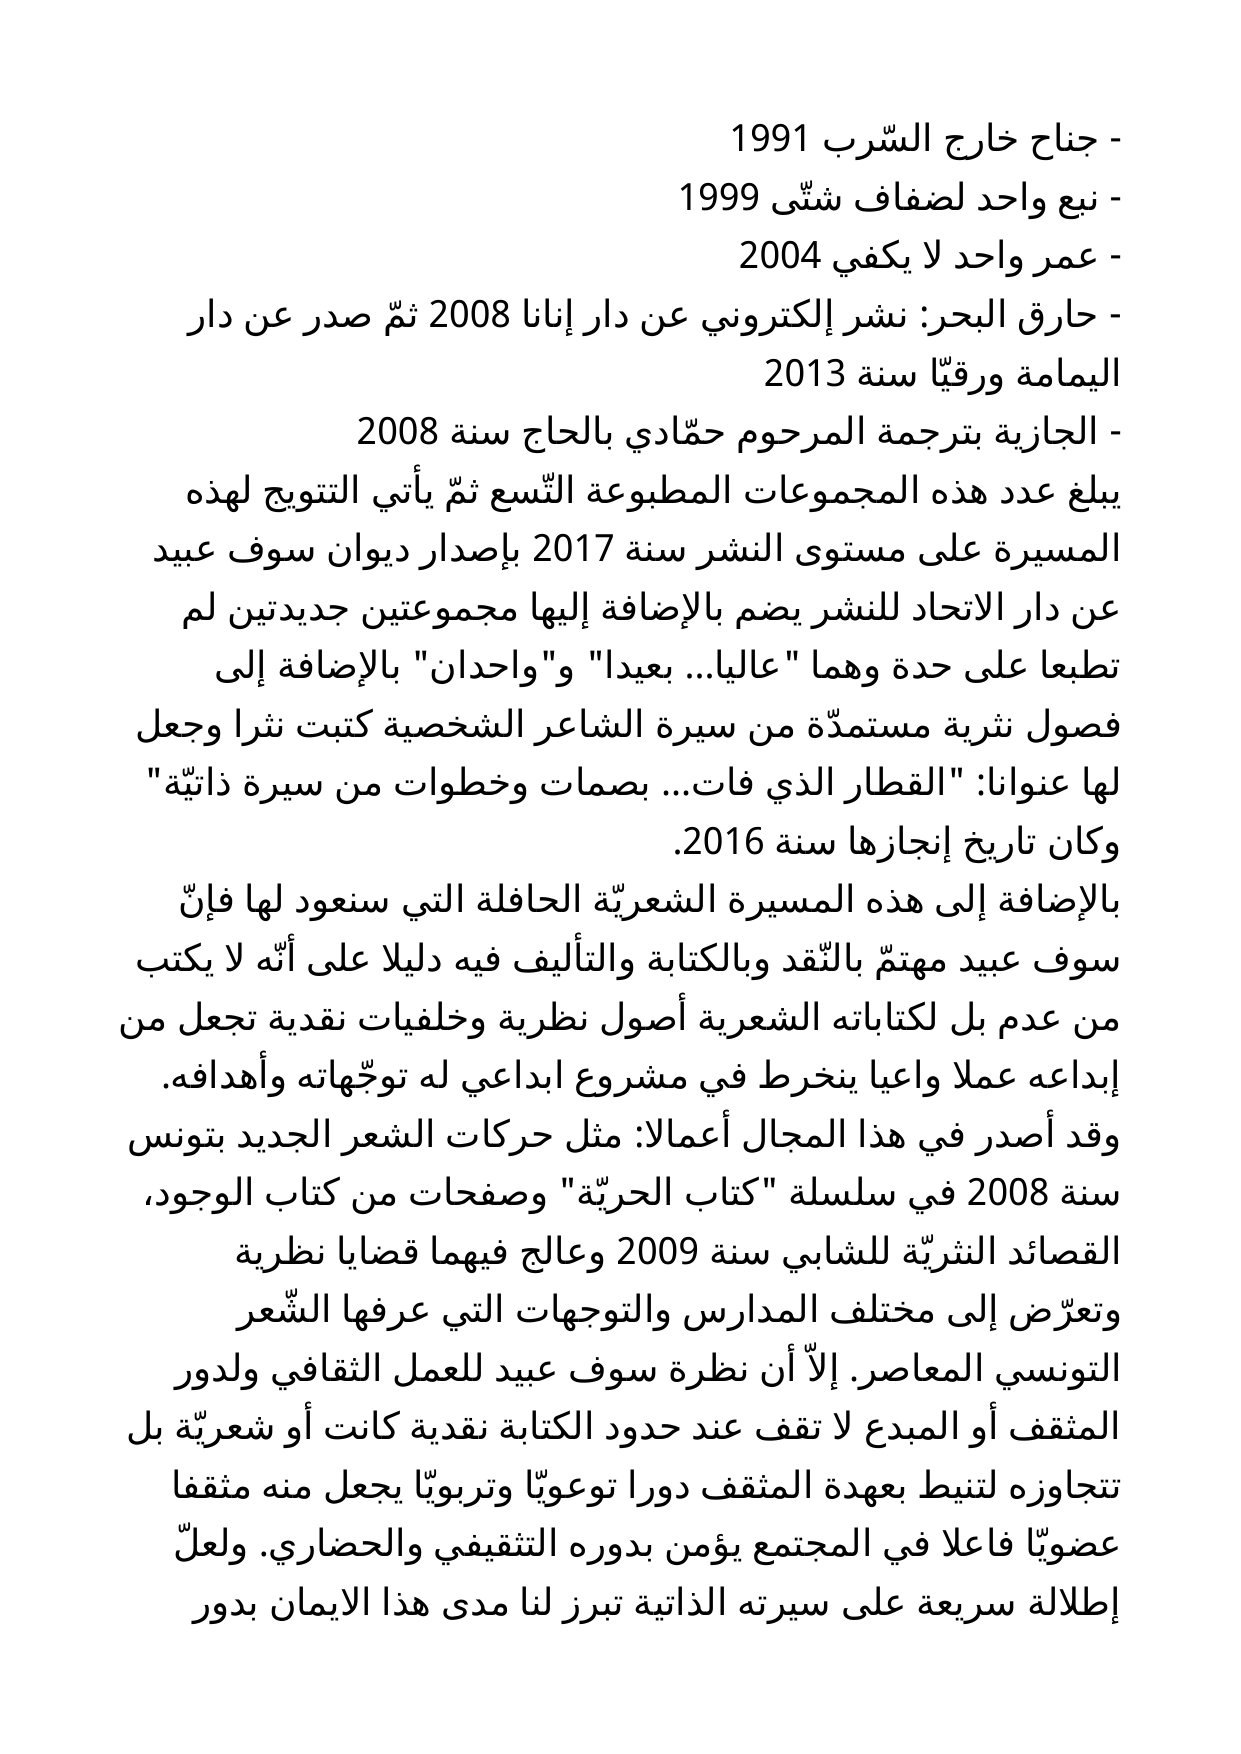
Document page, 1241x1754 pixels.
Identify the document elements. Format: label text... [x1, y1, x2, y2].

text سوف عبيد شاعر تونسي معاصر انخرط في الحركة الشعرية التونسية منذ سبعينات القرن الماضي وظلّ يسكنه هاجس الكتابة الشعرية طيلة ما يزيد على الأربعة عقود وهو ما يزال إلى اليوم في حالة عطاء أدبي متدفّق من خلال إصدارات أدبية وشعرية متتالية جعلته واحدا من أبرز الأدباء التونسيين وصوتا شعريّا متميزا وهامّا رافق تطوّر الكتابة الشعريّة وتفاعل مع مختلف ملابساتها وإشكالياتها بل يمكن اعتباره أحد أعلام الشعر التونسي المعاصر نظرا لغزارة تجربته الشعرية وتنوّعها وامتدادها في الزمن وفي ذلك يقول أحد الدّارسين: "سوف عبيد علم من أعلام الشعر التونسي المعاصر ظلّ لعقود يرفع وبعناد العشاق وإصرارهم راية القريض عاليا ولا يزال... في قصائده التي استودعها على مرّ السنين إحدى عشرة مجموعة شعريّة، تنطق الكلمات صدقا فنيّا نادرا وتوهّجا في المشاعر وألقا فريدا بأسلوب لا نظير له في تجارب مجابليه. ولا بدّ من التذكير بمؤلّفاته واستعراض المجموعات الشعريّة الإحدى عشرة التي تمثّل مدوّنته الإبداعية وتضم ما كتب من قصائد على مدى السنين: - الأرض عطشى 1980 - نوّارة الملح 1984 - امرأة الفسيفساء 1985 - صديد الرّوح 1989 - جناح خارج السّرب 1991 - نبع واحد لضفاف شتّى 1999 - عمر واحد لا يكفي 2004 - حارق البحر: نشر إلكتروني عن دار إنانا 2008 ثمّ صدر عن دار اليمامة ورقيّا سنة 2013 - الجازية بترجمة المرحوم حمّادي بالحاج سنة 2008 يبلغ عدد هذه المجموعات المطبوعة التّسع ثمّ يأتي التتويج لهذه المسيرة على مستوى النشر سنة 2017 بإصدار ديوان سوف عبيد عن دار الاتحاد للنشر يضم بالإضافة إليها مجموعتين جديدتين لم تطبعا على حدة وهما "عاليا... بعيدا" و"واحدان" بالإضافة إلى فصول نثرية مستمدّة من سيرة الشاعر الشخصية كتبت نثرا وجعل لها عنوانا: "القطار الذي فات... بصمات وخطوات من سيرة ذاتيّة" وكان تاريخ إنجازها سنة 2016. بالإضافة إلى هذه المسيرة الشعريّة الحافلة التي سنعود لها فإنّ سوف عبيد مهتمّ بالنّقد وبالكتابة والتأليف فيه دليلا على أنّه لا يكتب من عدم بل لكتاباته الشعرية أصول نظرية وخلفيات نقدية تجعل من إبداعه عملا واعيا ينخرط في مشروع ابداعي له توجّهاته وأهدافه. وقد أصدر في هذا المجال أعمالا: مثل حركات الشعر الجديد بتونس سنة 2008 في سلسلة "كتاب الحريّة" وصفحات من كتاب الوجود، القصائد النثريّة للشابي سنة 2009 وعالج فيهما قضايا نظرية وتعرّض إلى مختلف المدارس والتوجهات التي عرفها الشّعر التونسي المعاصر. إلاّ أن نظرة سوف عبيد للعمل الثقافي ولدور المثقف أو المبدع لا تقف عند حدود الكتابة نقدية كانت أو شعريّة بل تتجاوزه لتنيط بعهدة المثقف دورا توعويّا وتربويّا يجعل منه مثقفا عضويّا فاعلا في المجتمع يؤمن بدوره التثقيفي والحضاري. ولعلّ إطلالة سريعة على سيرته الذاتية تبرز لنا مدى هذا الايمان بدور المبدع في المشاركة في الفعل الثقافي والدّور الحضاري في تقدم البلدان وازدهار الشعوب ورقيّها. سوف عبيد أو سوف الجين عبيد ومعناه بالأمازيغية "النهر الكبير" من مواليد غمراسن سنة 1952 تخرّج من كلية الآداب بتونس بشهادة الأستاذية في اللغة والآداب العربية سنة 1976 وبشهادة الكفاءة في البحث حول تفسير ابن عرفة. بدأ النشر منذ عام 1970 في الجرائد والمجلاّت شعرا ونقدا إذ كان له أركان قارّة في عدّة صحف مثل "الصّدى" والملحق الثقافي لجريدة الحريّة شارك في عديد النوادي والنّدوات الثقافية بتونس وبخارجها وهو من مؤسّسي نادي "الشعر" بدار الثقافة ابن خلدون بتونس سنة 1974. انضمّ إلى اتحاد الكتاب التونسيين سنة 1980. أسّس منتدى أدب التّلاميذ سنة 1990 الذي تواصل سنويا في كامل أنحاء البلاد لمدّة عشرين عاما. ونظّم الملتقى الأوّل والثاني لأدباء الانترنت بتونس سنتي 2009 و2010 وشغل منصب رئيس جمعية ابن عرفة الثقافية 2013-2014 وأسّس مؤخّرا جمعيّة مهرجان الياسمين الثقافي برادس سنة 2018. إنّها حياة مليئة بالعمل الثقافي الدّؤوب سخّرها صاحبها لخدمة الأدب وللنهوض بالثقافة إيمانا راسخا منه بدور الثقافة في الخروج من التخلّف والالتحاق بمصاف الدّول المتقدّمة. وما زالت إصدارات سوف عبيد تتالى لتشهد هذه السنة أي 2019 صدور كتاب جديد عن دار الاتحاد عنوانه الضفّة الثالثة "قبسات من الشعر التونسي والعربي" ورغم هذا العنوان فإنّ حظّ الشعر العربي في هذا الكتاب لا يتجاوز الثلاث مقالات في حين خصص 47 فصلا للشعر التونسي وهو ومجموعة من المقالات والمقاربات والشهادات والذكريات تتعلّق كلّها بالشعر التونسي عبر العصور منذ الحصري الفهري القيرواني الضرير مرورا بالشابي ومصطفى خريف وانتهاء بشعر مجابليه أو من خلفوهم في حقول الإبداع الشعري وهو رغم اختلاف وسائل التطرّق إلى المواضيع التي حواها يحتفي بالشعر التونسي عموما ويدعو إلى الاهتمام بكتابات الشعراء التونسيين المعاصرين الذين كثيرا ما أهملهم النقد الجامعي وحتّى الكلاسيكي والانطباعي. من بين مقالات الكتاب التي لفتت اهتمامي المقال التاسع الذي عنوانه "المعارضة من خلال الموافقة والمخالفة من خلال قصيد "يا ليل الصبّ" للحصري تعرّض فيه إلى موضوع المعارضات الشعريّة لكثير من القصائد العربية الكبرى والشهيرة. وقد اعتمدت دراسته على كتاب المرحومين محمّد المرزوقي والجيلاني بالحاج يحيى الذي عنوانه "يا ليل الصبّ مائة معارضة ومعارضة" وقد قدّم الدّارس عدّة نماذج من المعارضات قديما وحديثا أشهرها إطلاقا معارضة أمير الشعراء أحمد شوقي التي مطلعها: مضناك جفاه مرقده وبكاه ورحّم عـــــــوّده وكذلك معارضتا الشابي وخاصّة مصطفى خريف في قصيد طالعه: العهد هلّم نجـــــــــــــــــدّده فالدّهر قد انبسطت يده وتعرّض إلى ما يقارب العشرين معارضة بالدّرس إلاّ أنّه لم يذكر أنّه هو أي سوف عبيد كتب معارضة صدرت في ديوانه "حارق البحر عنوانها "عروس البحر" وما منعه من ذلك هو حياؤه وتعفّفه عن الحديث عن نفسه وعن قصيده الذي نعتبره من أجمل المعارضات وأنجحها لما تضمّنه من طرافة فنية ووسائل تصوير وتخييل مبتكرة رغم ارتباطها بكثير من استعمالات الشعر العربي القديم: إن ساد الليل وأسوده لابدّ الشمس تبــــــدّده وتنير الكون أشعتـــــــــها ويجيء الفجر يجـــــدّده وهذه المعارضة رغم بنائها الشعري العمودي قصّة بأتمّ معنى الكلمة تتوفّر فيها كلّ مقومات القصّة وشروطها من إطار زماني وهو الفجر الذي بدّده ظلام الليل وإطار مكاني وهو أرض على شاطئ البحر تملؤها لوحات من آيات الحسن والجمال الطبيعي وشخصيات محورية هي عروس البحر والصّياد والبحر وشخصيات ثانوية تجسّدت في عديد من قوى الطبيعة الحيوانية والنباتية: اثنان من الطّير – الشجر – الثمر – النخل – بساط العشب – البيد – يمام الأيك – جلمود الصّخر... ثمّ إنّ الحوار الذي دار بين مختلف هذه الشخصيات والذي أضفى على النص حركيّة كبيرة فٱتسمت مختلف أقسامه بالحيويّة وامتلأت أرجاؤه بأصوات متعدّدة ومتنوّعة زيادة على الأحاديث المتبادلة مثل شدو الطير وهدهدة الأمواج وصياح عروس البحر وهبوب الرّياح وجري بساط العشب وتغريد اليمام وبكاء الورد... وكذلك نلاحظ تسلسل الأحداث وتعاقبها في نسق تصاعدي في اتجاه المفاجأة قبل أن تنفجر في نهاية مأساويّة يتبخّر فيها الحلم وتتلاشى مكوّناته وتندثر صوره. وقد تفنّن الشّاعر في بناء هذه القصّة الشعريّة إلا أنّه تفنّن خصوصا في الوصف فكان النص مجموعة من اللوحات الفنية بل معرضا استعمل لرسمها فنيات كثيرة استعارها من الرسامين مثل تعدّد الألوان التي خلطها دون أن يجعلها تتنافر أو تصدم الذوق وقد طغا عليها الأخضر والأزرق واستخدم كذلك تقنية الضّياء والظّلال من خلال تقابل الليل الحالك وضياء الفجر الساطع المنبثق من أشعّة الشمس النيّرة ومزج تلك التقنيات التشكيلية بعديد من المحسنات البلاغية وفنيات البديع والبيان من تشابيه واستعارات وغيرها ممّا ٱختزن في ذاته الشعريّة من موروث بلاغي ولغوي وأدبي مكّن الشعر العربي من تجسيد أبدع نصوصه متصرّفا في كلّ ذلك تصرّفا شخصيا ينبع من تصوّراته الذاتية المندلعة من شخصيته الشعريّة وإحساسه الفني ومفهومه لجمالية الإبداع. ومن ذلك ما فعله من البيت الثالث إلى البيت الثامن إذ أنّه بعد استهلال يذكّرنا ببعض الاستهلالات الشابيّة في البيتين الأوّلين يشرع في رسم لوحة تمثل الاطار المكاني الذي ستنطلق فيه الأحداث وفي هذه الأبيات الخمسة نراه بكثير من الاقتدار الفنّي واللّغوي يتجاوز وحدة البيت الشعري التقليدي ويجعل منها كتلة لا تتجزّأ فإذا بعجز البيت الأوّل ينصهر في صدر البيت الموالي وهكذا دواليك من خلال ترابطات نحوية تجعل فاعل الجملة في البيت الأوّل أو مفعولها بأنواعه أو تمييزها يُبتدأ به البيت الموالي فتنهدم استقلالية الأبيات عن بعضها البعض ولا يمكن للقارئ أن يتوقف عند نهاية كلّ واحد منها بل نراه محمولا على مواصلة القراءة ليتوقّف في غير المكان الذي تعوّد على التوقف عنده ويكون تنقّله في القصيدة غير الذي عوّدته على منواله القصائد العموديّة. وهذا يدلّ على أنّ الشاعر ليس مجرّد معارض ممتثل للتعامل السّائد مع الشعر العمودي بل هو يتصرّف داخل ذلك الفضاء المسطّر بتحرّر مقتدر على إعادة ترتيب مكوّناته وعلى إعادة تركيب جزئيّاته. فتَرى الأَرْضَ وَقَدْ لاَحَتْ حُسْــــــــــنًا بِالنُّورِ تُنَضِّدُهُ فِي لَوْحَــــــــــاتٍ هِيَ آيَــــــــاتٌ إِبْــــــــــــدَاعُ اللِّهِ تُمجِّـــــــدُهُ بِلِسَانِ الطّيْرِ شَدَا سَحَـــــــــــــــرًا سِرْبًا سِرْبًا يَتَهَجِّدُهُ نَغَمًا وَكَهَمْسِ الْبَحْرِ سَجَا مَا أَرْوَعَ مَوْجًا هَدْهَدَهُ حُلْمُ الأشواقِ وَقَدْ سَرَحَتْ كَمْ بَاتَ اللّيلُ يُقَيِّدُهُ وتعقب هذه اللوحة في رسم المنظر الطبيعي لوحة أخرى في رسم بورتريه عروس البحر ذات الوجه السّاحر والثغر الباسم والشعر الطويل والنظرات الآسرة. ولا يمكن هنا ونحن نرمق عروس البحر تخرج إلى الشاطئ في تلك الطبيعة الخلاّبة ألاّ نتذكّر "حورية الموج" وهي تنبثق من المياه البحرية في قصيدة من روائع الشعر التونسي لسيدي مصطفى خريف: شفّ صدر البحر عن سرّ الجلال وطفقـــــــــــــــــــــت فيــــــــــــــه الــــــــــــــــــلآلي فوق موج فاض من سحر الجمال فـــــــــاق تصــــــــــــــــــــــــوير الخيـــــــــــــــــــال وإن كان مصطفى خريف قد احتضن حوريّة موجه واعتنقها فإنّ سوف عبيد قد تزوّجها بشهادة ٱثنين من الطّير وغمرها بالصّيد الوفير مهرا لها وعاش معها أحلى حلم. ولم يلبث ذلك الحلم أن تبدّد ولفّته غيوم حالكة وعاد الشاعر يبكي وحدته وتمتلئ نفسه بالأصداء الشعرية بعد أن ٱمتلأت بالأصداف البارقة دليلا على أنّ حلم الشعراء يكمن في بحثهم عن الحلم وقَدَرِهم في مطاردة الأطياف البارقة واصطياد الصّور الشعريّة واللوحات البديعة والخيالات المجنّحة وسعادتهم الحقيقية أو شقاؤهم يتمثلان في بناء عوالهم الشعرية. وعرائس بحرهم وحوريّات موجهم لسن في نهاية الأمر سوى قصائدهم التي نذروا العمر عشقا لها وأنفقوا الدّهر تفانيا في حبّها والاتّحاد بها. ورغم قدوم الشاعر من القصيدة النثرية وهو أحد أقطابها والمنظرين لها في تونس وعودته على أعقاب الكتابة الشعرية قاطعا مسافة طويلة ليعود إلى القصيدة العمودية فإنّه نجح في إنشاء نصوص شعريّة قيّمة وذات نفس شعري طويل فيها من الجوانب الإبداعية الشيء الكثير. ولم يكن مجرّد ناظم مقلّد بل كان داخل ذلك الإطار مبتكرا ومبتدعا لعدّة ٱستعمالات فنية ولعلّ اختياره لمعارضة أشهر القصائد وأخطرها رهان رفعه وتحدّ وضعه لنفسه ولقدرته على الكتابة والتجريب في مختلف الأنماط الكتابية عموما والشعريّة خصوصا فجاءت هذه القصيدة وغيرها طريفة نابضة بالحركة ومتدفّقة بالمعاني وجيّاشة بالصّور. وربّما قد يعتبر بعضهم أوبته إلى القصيد العمودي ردّة وتعليقنا هو إن كانت نتائج الردّة إبداع قصائد فائقة الصّنعة والجمال فمرحى بالردّة وبجميع المرتدّين ولئن انتهى بعض الشعراء الثائرين على القصيد العمودي شعراء كلاسيكيين فإنّ النمطين الشعريين بقيا يتعايشان دون تنافر في قريحة سوف الإبداعية وعن هذا الموضوع يقول في كتابه "حركات الشعر الجديد بتونس" ص122: "التاريخ الإنساني أكبر وأشمل من كلّ النظريات وبالتالي فإنّ الشّعر عندي أوسع من العروض والبحور وأشمل من البلاغة والبيان وحتّى اللغة قد تضيق به أحيانا... فلا عجب إن كتبت في السنوات الأخيرة بعض الأشعار العمودية ربّما بسبب الحنين إلى الجذور أو بحثا عن طرافة القديم في خضمّ الجديد. لِمَ لا والشعر عندي لا يُحَدّ بأشكال ولا يعدّ بأنواع"... سوف الجين أو النهر الكبير اسم شعريّ خالص فيه نبوءة تحقّقت فكان سوف نهرا كبيرا من الإبداع بل بحرا طاميا وزاخرا بالكتابة الأدبية الشعريّة وكانت أعماله تدفقّا عارما من الفعل والإنتاج الثقافيين يجتاح صحاري الجهل والواقع الرديء فتزهر بالقصائد وتونع وتثمر كتبا ودواوين وبحوثا أدبية. حمام الأنف 25-26 نوفمبر 2019 [118, 118, 1122, 1631]
